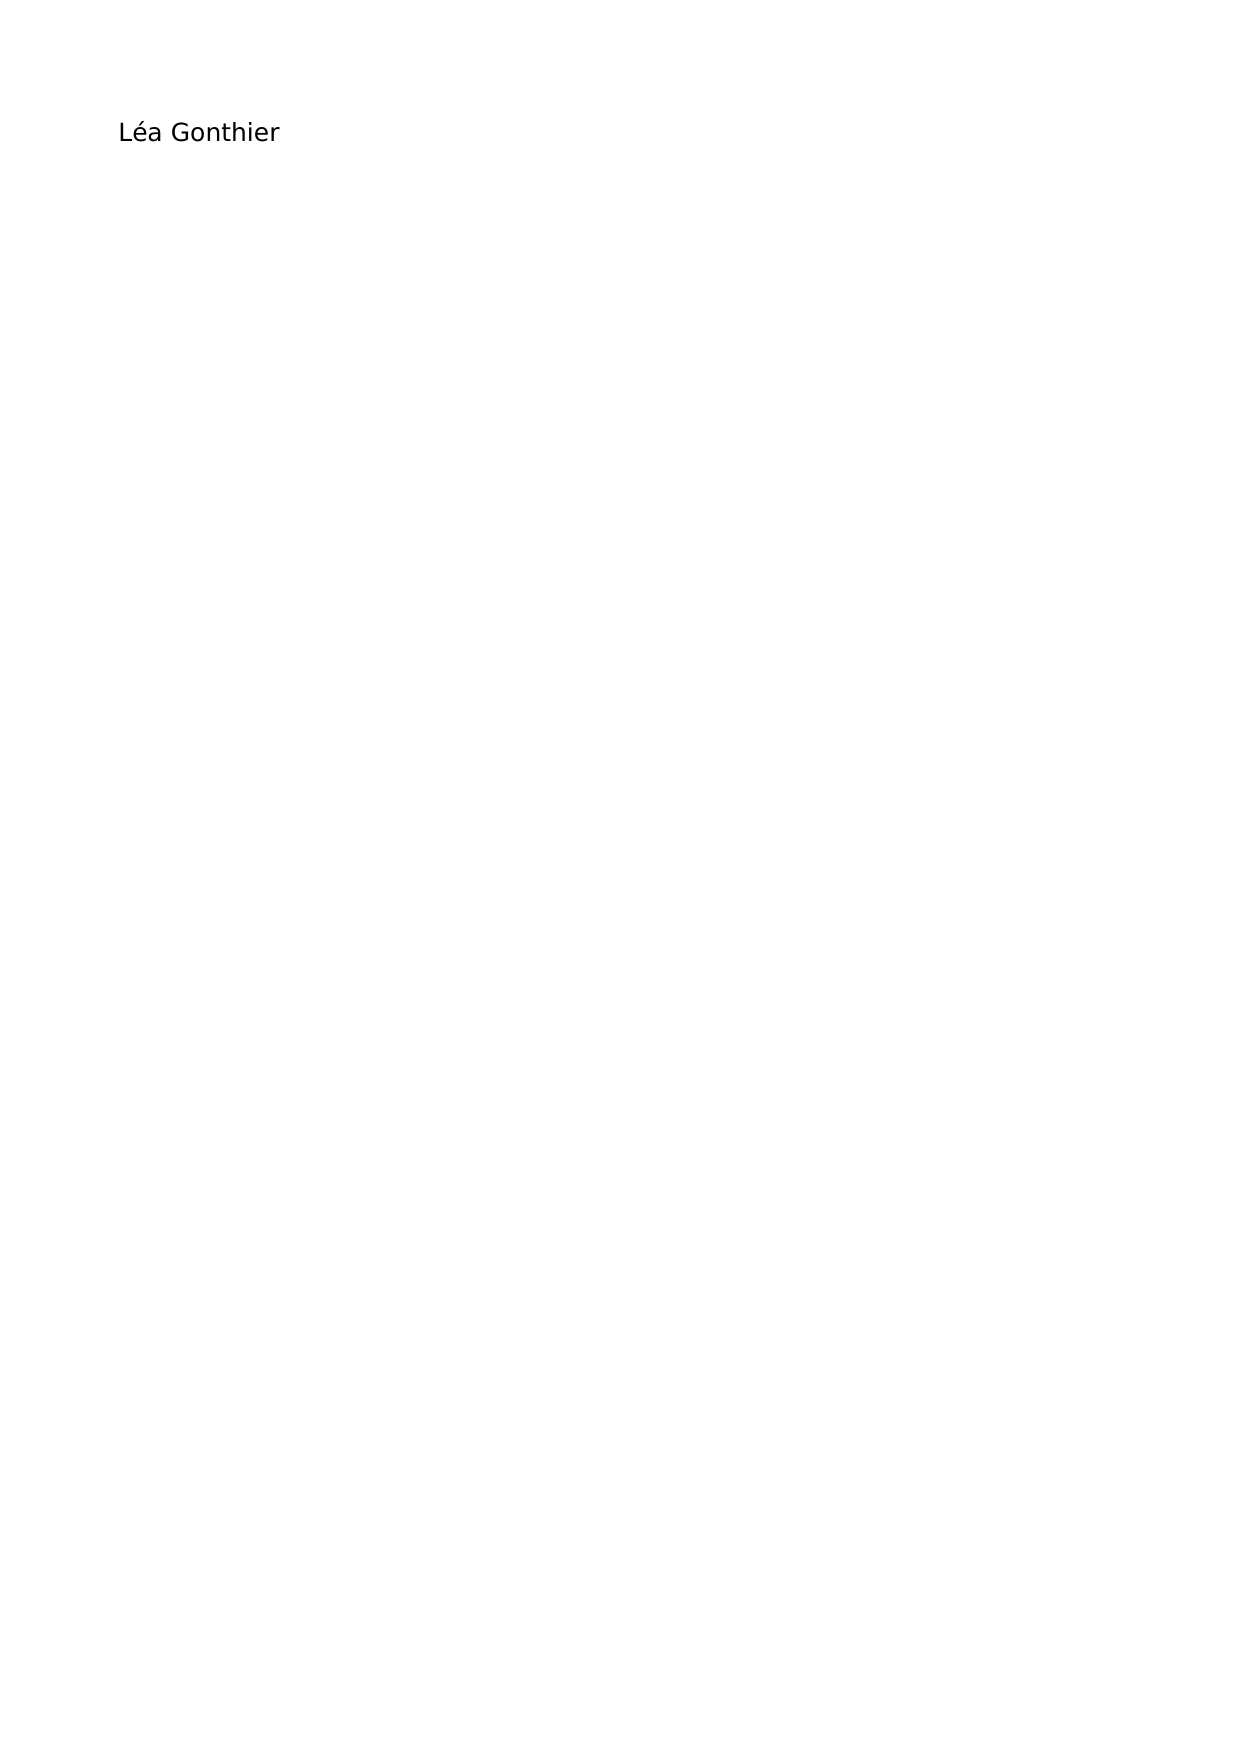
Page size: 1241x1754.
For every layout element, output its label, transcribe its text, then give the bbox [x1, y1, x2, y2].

text Léa Gonthier [118, 118, 1122, 147]
